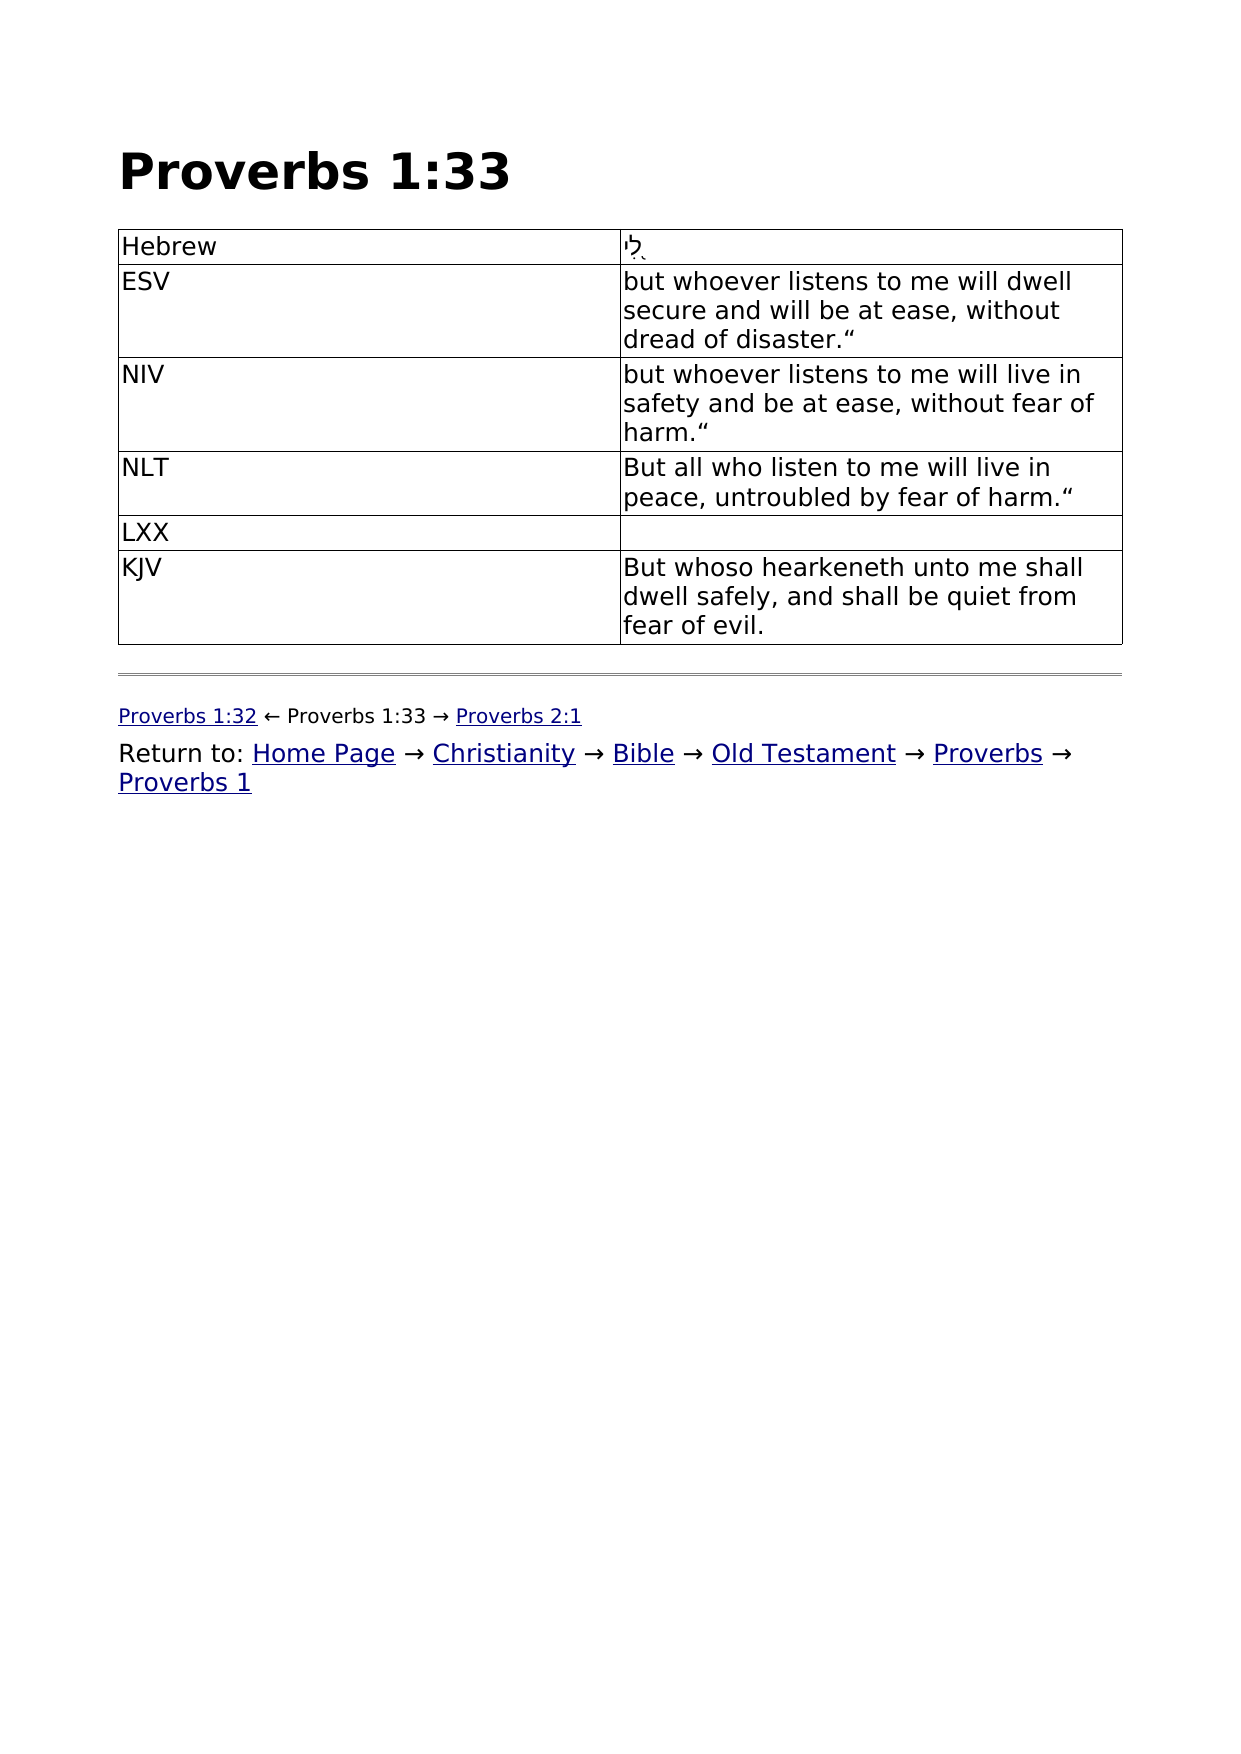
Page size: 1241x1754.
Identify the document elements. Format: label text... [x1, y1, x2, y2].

table_cell NIV [119, 358, 620, 451]
text Proverbs 1:32 ← Proverbs 1:33 → Proverbs 2:1 [118, 705, 1122, 739]
subtitle Proverbs 1:33 [118, 143, 1122, 201]
table_cell but whoever listens to me will live in safety and be at ease, without fear of harm.“ [621, 358, 1122, 451]
table_cell LXX [119, 516, 620, 550]
table_cell but whoever listens to me will dwell secure and will be at ease, without dread of disaster.“ [621, 265, 1122, 357]
text Return to: Home Page → Christianity → Bible → Old Testament → Proverbs → Proverbs 1 [118, 739, 1122, 797]
table_cell But all who listen to me will live in peace, untroubled by fear of harm.“ [621, 452, 1122, 515]
table_cell KJV [119, 551, 620, 643]
table_cell ESV [119, 265, 620, 357]
table_header Hebrew [119, 230, 620, 264]
table_cell NLT [119, 452, 620, 515]
table_header לִ֭י [621, 230, 1122, 264]
table_cell [621, 516, 1122, 550]
table_cell But whoso hearkeneth unto me shall dwell safely, and shall be quiet from fear of evil. [621, 551, 1122, 643]
